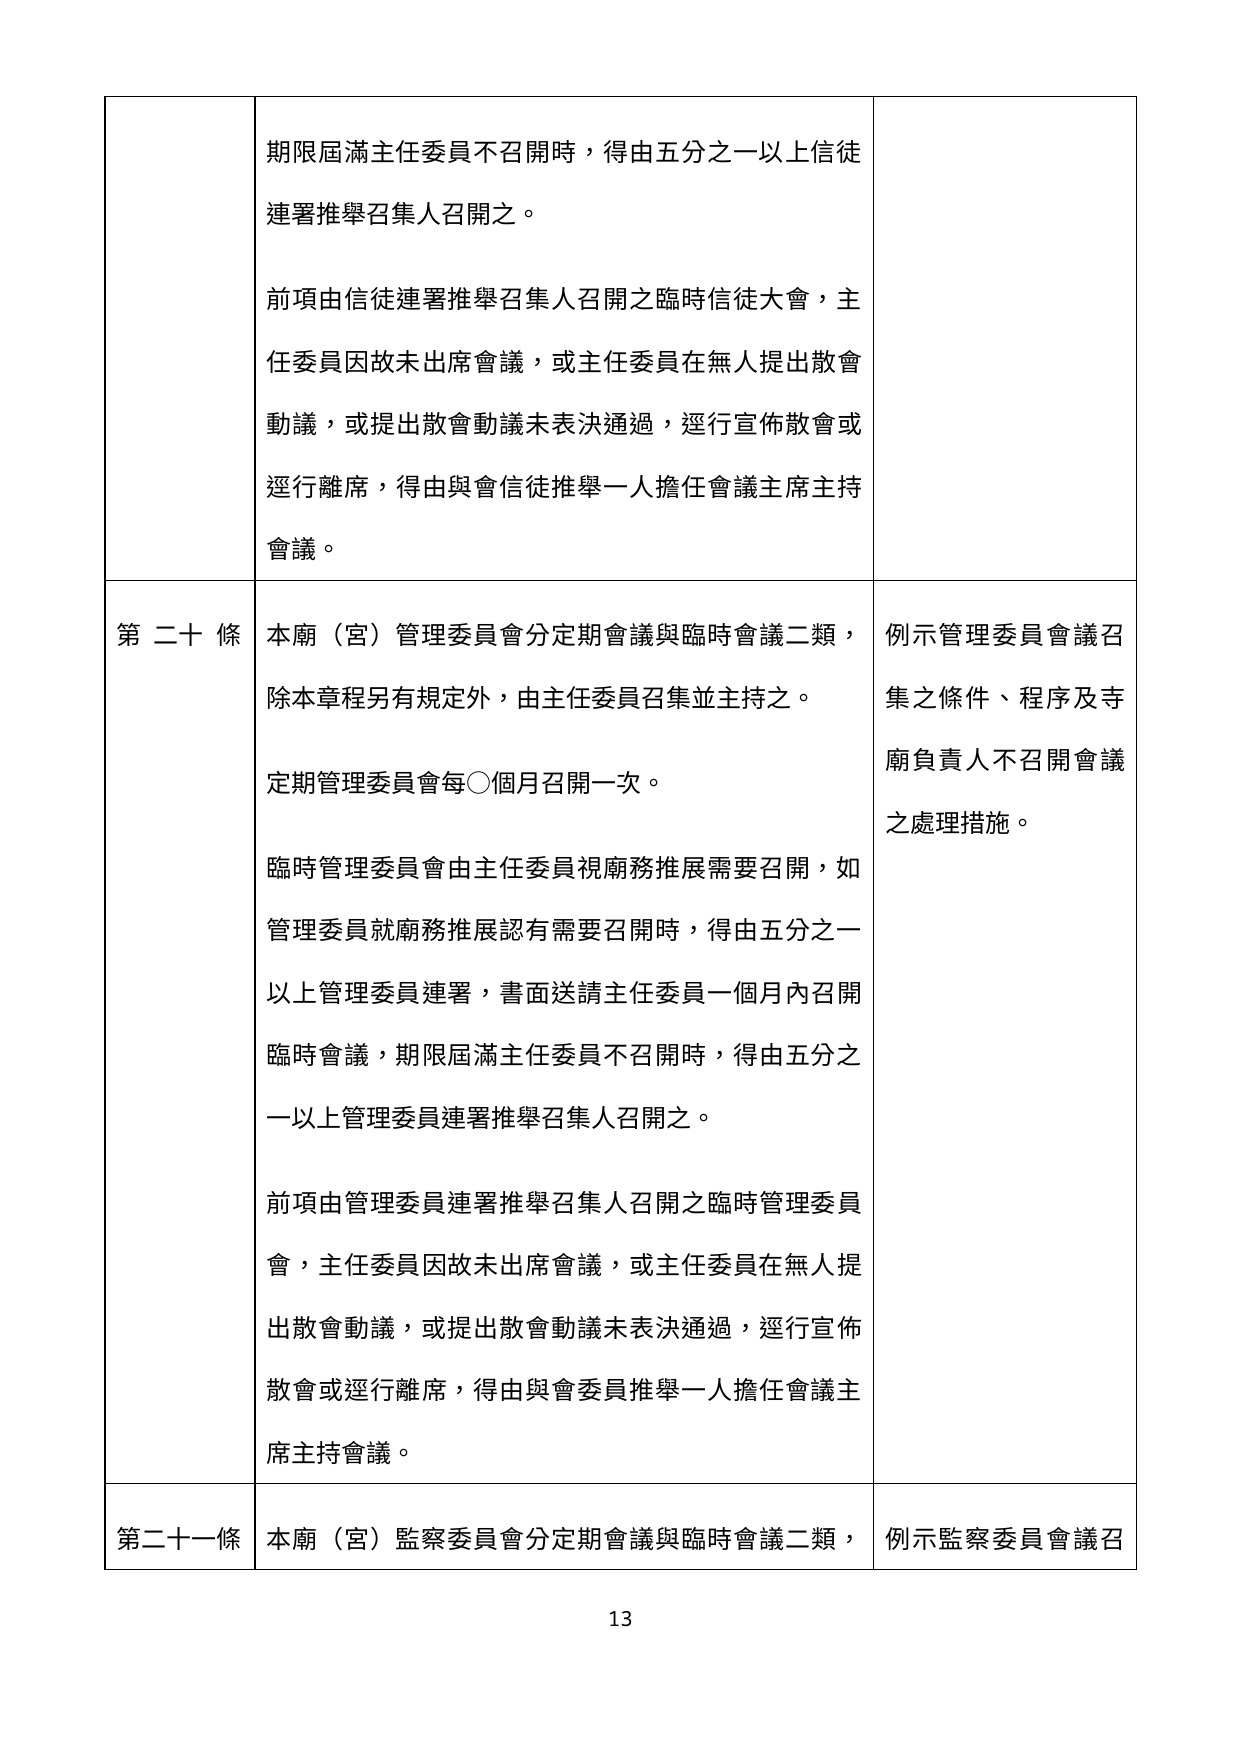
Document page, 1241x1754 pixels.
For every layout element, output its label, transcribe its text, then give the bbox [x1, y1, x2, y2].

table_cell 第 二十 條 [106, 581, 254, 1483]
table_cell 本廟（宮）監察委員會分定期會議與臨時會議二類， [256, 1484, 873, 1569]
table_cell 第二十一條 [106, 1484, 254, 1569]
table_cell [874, 97, 1136, 580]
table_cell 本廟（宮）管理委員會分定期會議與臨時會議二類，除本章程另有規定外，由主任委員召集並主持之。 定期管理委員會每○個月召開一次。 臨時管理委員會由主任委員視廟務推展需要召開，如管理委員就廟務推展認有需要召開時，得由五分之一以上管理委員連署，書面送請主任委員一個月內召開臨時會議，期限屆滿主任委員不召開時，得由五分之一以上管理委員連署推舉召集人召開之。 前項由管理委員連署推舉召集人召開之臨時管理委員會，主任委員因故未出席會議，或主任委員在無人提出散會動議，或提出散會動議未表決通過，逕行宣佈散會或逕行離席，得由與會委員推舉一人擔任會議主席主持會議。 [256, 581, 873, 1483]
table_cell 例示監察委員會議召 [874, 1484, 1136, 1569]
table_cell [106, 97, 254, 580]
table_cell 例示管理委員會議召集之條件、程序及寺廟負責人不召開會議之處理措施。 [874, 581, 1136, 1483]
table_cell 期限屆滿主任委員不召開時，得由五分之一以上信徒連署推舉召集人召開之。 前項由信徒連署推舉召集人召開之臨時信徒大會，主任委員因故未出席會議，或主任委員在無人提出散會動議，或提出散會動議未表決通過，逕行宣佈散會或逕行離席，得由與會信徒推舉一人擔任會議主席主持會議。 [256, 97, 873, 580]
